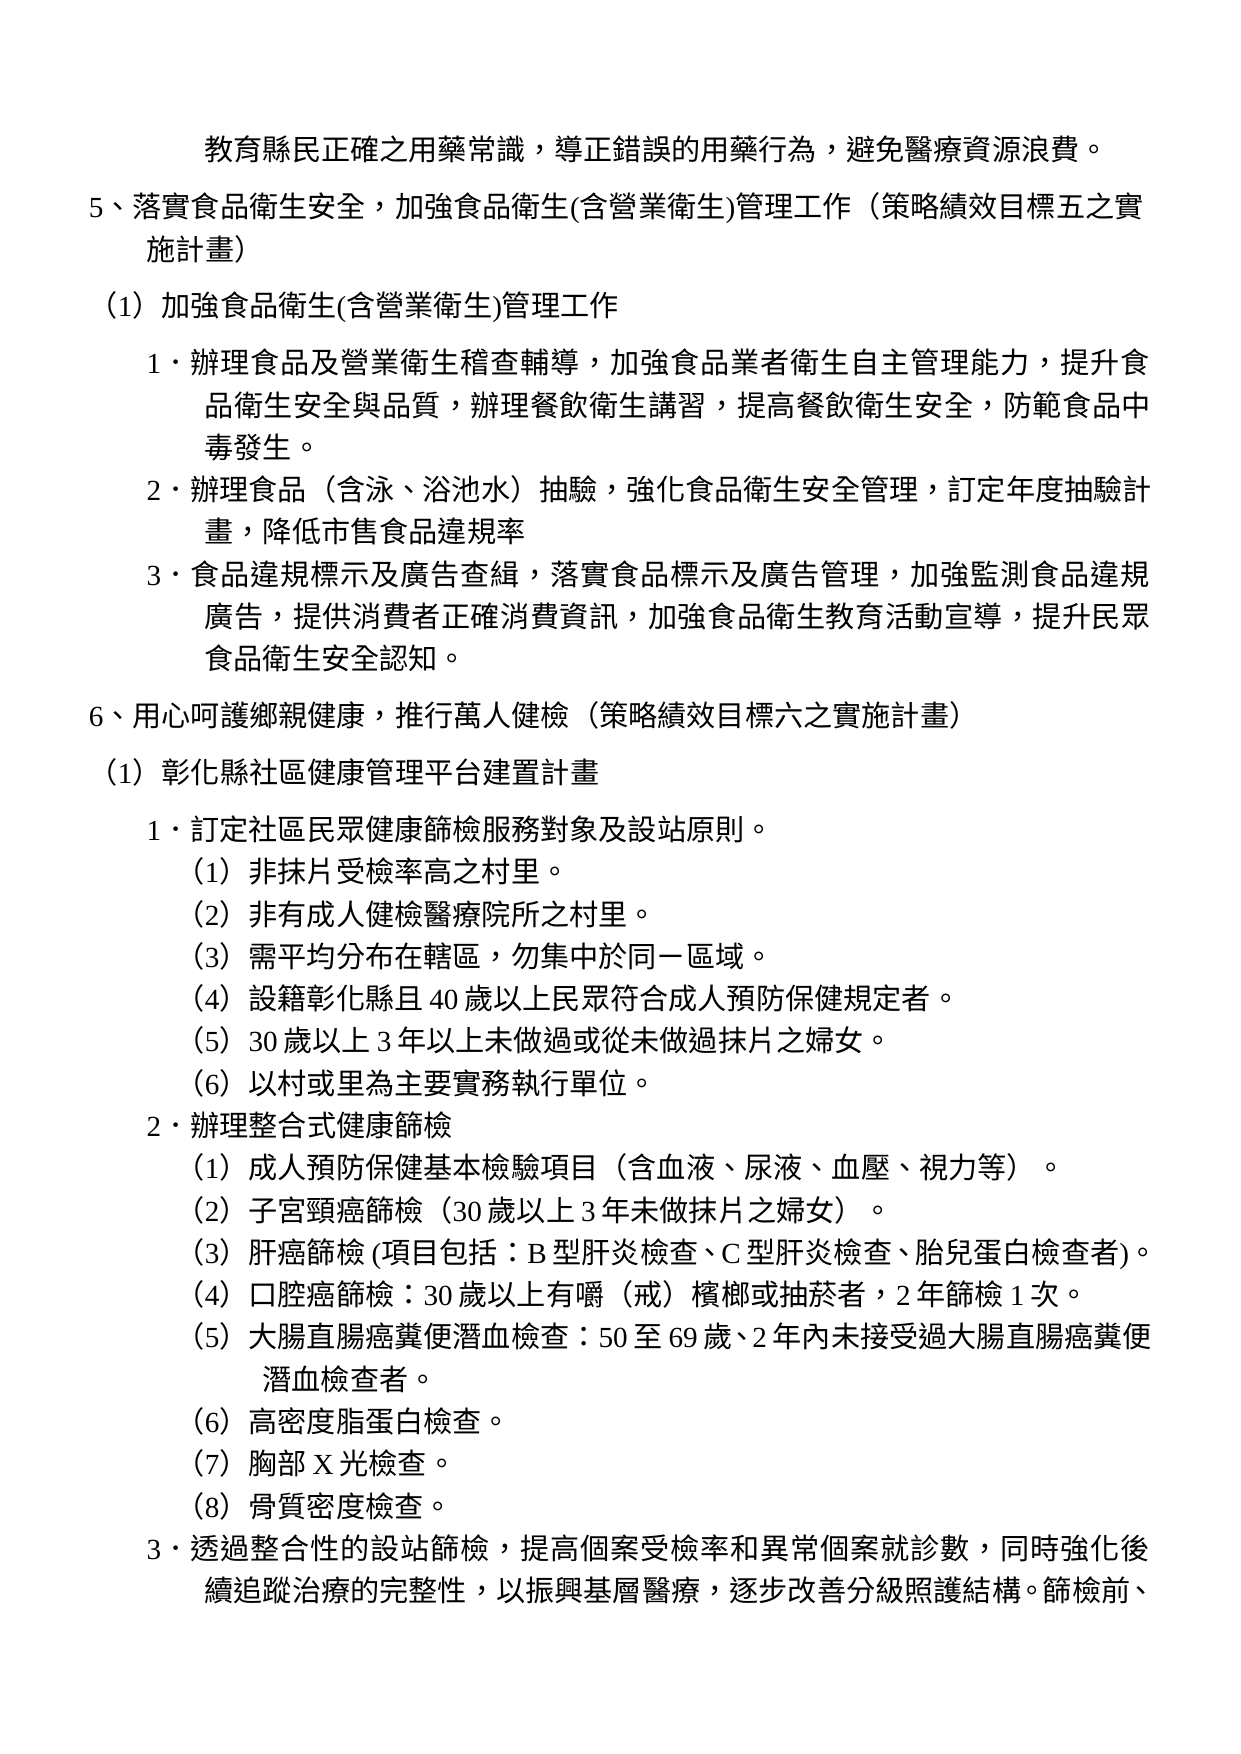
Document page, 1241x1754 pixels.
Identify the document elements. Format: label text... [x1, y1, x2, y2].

list 辦理整合式健康篩檢 [146, 1103, 1152, 1145]
list 教育縣民正確之用藥常識，導正錯誤的用藥行為，避免醫療資源浪費。 [146, 127, 1152, 169]
list 彰化縣社區健康管理平台建置計畫 [88, 750, 1152, 792]
list 加強食品衛生(含營業衛生)管理工作 [88, 283, 1152, 325]
list 透過整合性的設站篩檢，提高個案受檢率和異常個案就診數，同時強化後續追蹤治療的完整性，以振興基層醫療，逐步改善分級照護結構。篩檢前、篩檢中及篩檢後之相關工作事項包括教育訓練、問卷分析、轉介就醫紀錄處理、血清檢體代管及其後續相關資訊統計技術協助、篩檢成效評估等等，預期每年至少提供縣民1萬人的健康照護。 [146, 1526, 1152, 1610]
list 非有成人健檢醫療院所之村里。 [175, 891, 1152, 933]
list 辦理食品（含泳、浴池水）抽驗，強化食品衛生安全管理，訂定年度抽驗計畫，降低市售食品違規率 [146, 467, 1152, 551]
list 大腸直腸癌糞便潛血檢查：50至69歲、2年內未接受過大腸直腸癌糞便潛血檢查者。 [175, 1314, 1152, 1399]
list 骨質密度檢查。 [175, 1483, 1152, 1526]
list 子宮頸癌篩檢（30歲以上3年未做抹片之婦女）。 [175, 1187, 1152, 1229]
list 以村或里為主要實務執行單位。 [175, 1060, 1152, 1103]
list 30歲以上3年以上未做過或從未做過抹片之婦女。 [175, 1018, 1152, 1060]
list 高密度脂蛋白檢查。 [175, 1399, 1152, 1441]
list 胸部X光檢查。 [175, 1441, 1152, 1483]
list 辦理食品及營業衛生稽查輔導，加強食品業者衛生自主管理能力，提升食品衛生安全與品質，辦理餐飲衛生講習，提高餐飲衛生安全，防範食品中毒發生。 [146, 340, 1152, 467]
list 需平均分布在轄區，勿集中於同ㄧ區域。 [175, 933, 1152, 976]
list 成人預防保健基本檢驗項目（含血液、尿液、血壓、視力等）。 [175, 1145, 1152, 1187]
list 非抹片受檢率高之村里。 [175, 849, 1152, 891]
list 落實食品衛生安全，加強食品衛生(含營業衛生)管理工作（策略績效目標五之實施計畫） [88, 184, 1152, 268]
list 訂定社區民眾健康篩檢服務對象及設站原則。 [146, 807, 1152, 849]
list 設籍彰化縣且40歲以上民眾符合成人預防保健規定者。 [175, 976, 1152, 1018]
list 肝癌篩檢 (項目包括：B型肝炎檢查、C型肝炎檢查、胎兒蛋白檢查者)。 [175, 1229, 1152, 1272]
list 口腔癌篩檢：30歲以上有嚼（戒）檳榔或抽菸者，2年篩檢1次。 [175, 1272, 1152, 1314]
list 食品違規標示及廣告查緝，落實食品標示及廣告管理，加強監測食品違規廣告，提供消費者正確消費資訊，加強食品衛生教育活動宣導，提升民眾食品衛生安全認知。 [146, 551, 1152, 678]
list 用心呵護鄉親健康，推行萬人健檢（策略績效目標六之實施計畫） [88, 693, 1152, 735]
